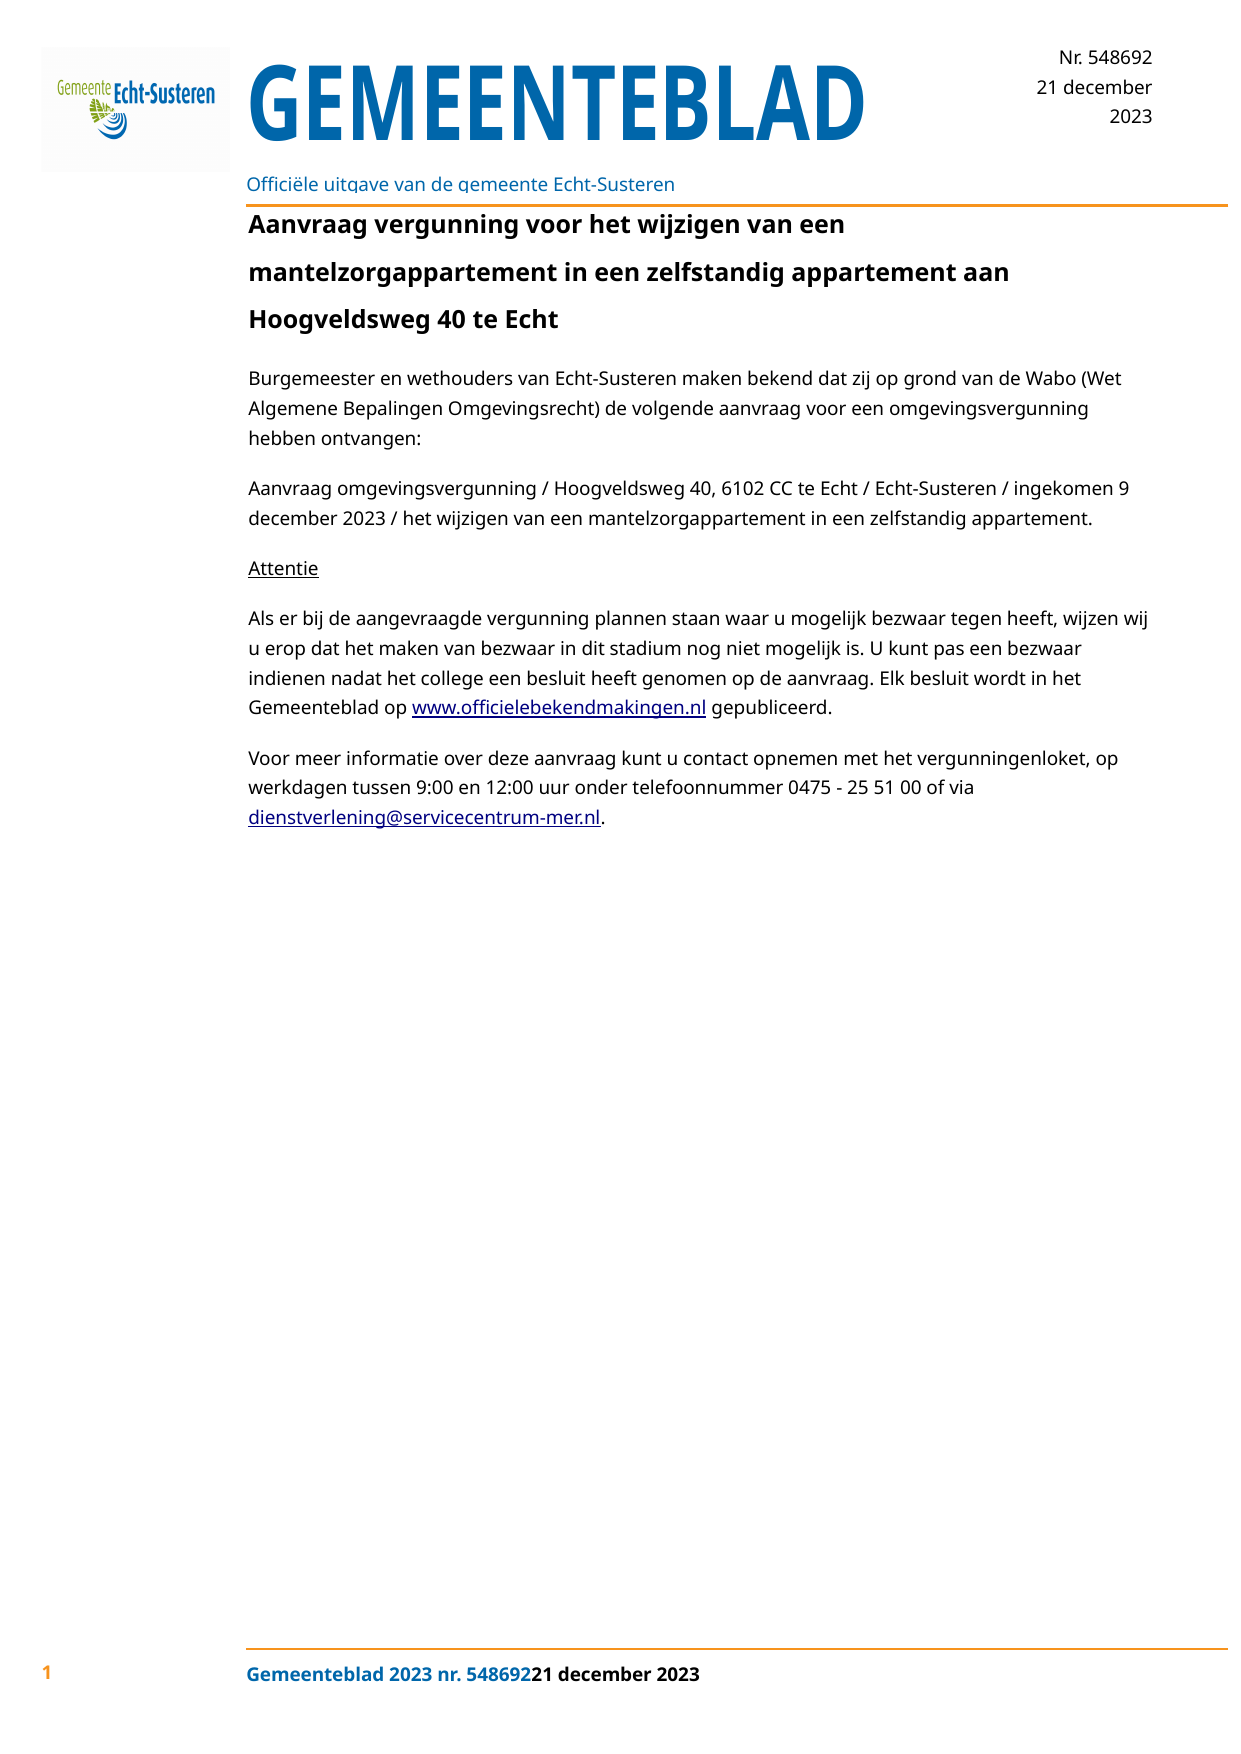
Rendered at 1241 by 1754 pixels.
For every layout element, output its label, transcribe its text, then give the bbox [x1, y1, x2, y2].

text Burgemeester en wethouders van Echt-Susteren maken bekend dat zij op grond van de Wabo (Wet Algemene Bepalingen Omgevingsrecht) de volgende aanvraag voor een omgevingsvergunning hebben ontvangen: [248, 366, 1152, 450]
text Aanvraag omgevingsvergunning / Hoogveldsweg 40, 6102 CC te Echt / Echt-Susteren / ingekomen 9 december 2023 / het wijzigen van een mantelzorgappartement in een zelfstandig appartement. [248, 475, 1152, 530]
text Voor meer informatie over deze aanvraag kunt u contact opnemen met het vergunningenloket, op werkdagen tussen 9:00 en 12:00 uur onder telefoonnummer 0475 - 25 51 00 of via dienstverlening@servicecentrum-mer.nl. [248, 745, 1152, 829]
text Als er bij de aangevraagde vergunning plannen staan waar u mogelijk bezwaar tegen heeft, wijzen wij u erop dat het maken van bezwaar in dit stadium nog niet mogelijk is. U kunt pas een bezwaar indienen nadat het college een besluit heeft genomen op de aanvraag. Elk besluit wordt in het Gemeenteblad op www.officielebekendmakingen.nl gepubliceerd. [248, 606, 1152, 720]
text Attentie [248, 555, 1152, 581]
text Aanvraag vergunning voor het wijzigen van een mantelzorgappartement in een zelfstandig appartement aan Hoogveldsweg 40 te Echt [248, 207, 1152, 336]
picture [41, 47, 231, 172]
